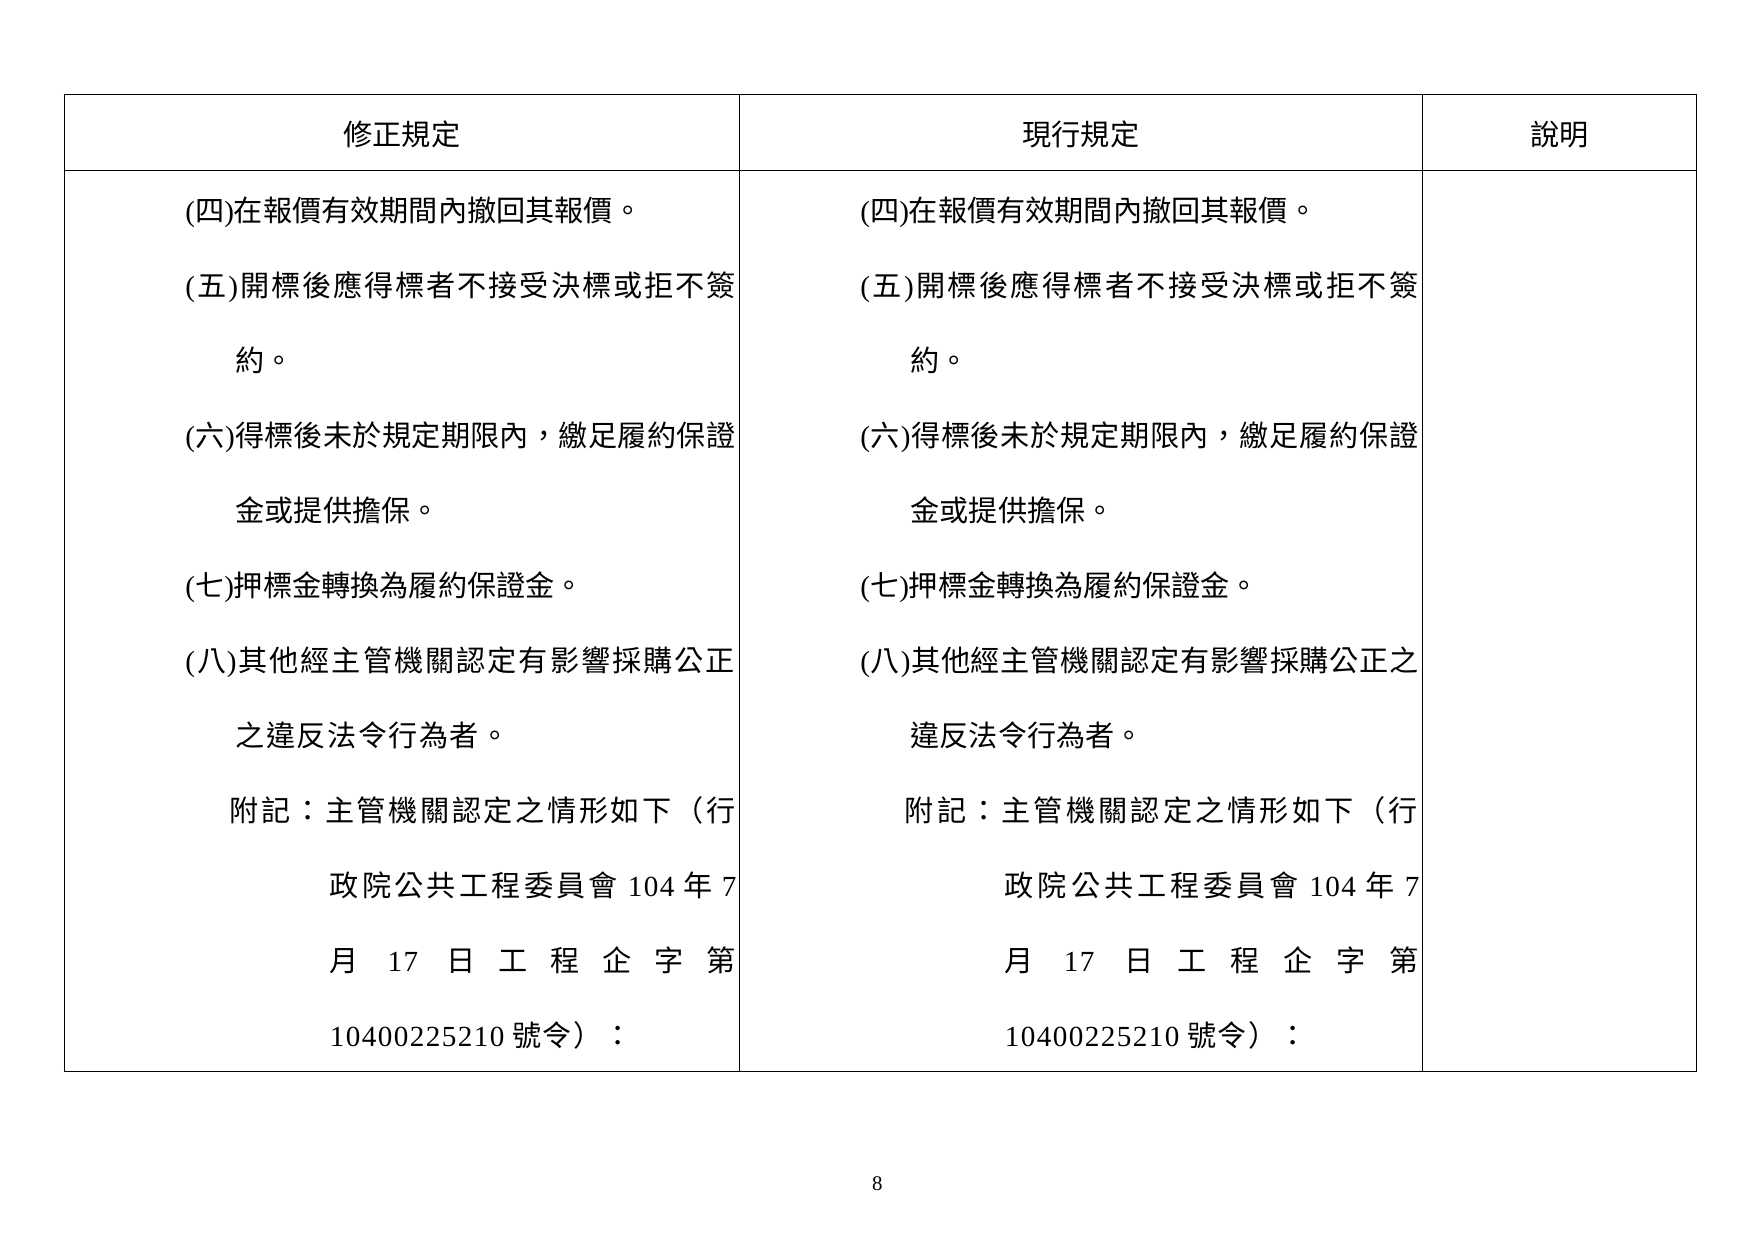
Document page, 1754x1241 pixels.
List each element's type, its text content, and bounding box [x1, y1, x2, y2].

table_header 現行規定 [740, 95, 1422, 170]
table_cell (四)在報價有效期間內撤回其報價。 (五)開標後應得標者不接受決標或拒不簽約。 (六)得標後未於規定期限內，繳足履約保證金或提供擔保。 (七)押標金轉換為履約保證金。 (八)其他經主管機關認定有影響採購公正之違反法令行為者。 附記：主管機關認定之情形如下（行政院公共工程委員會104年7月17日工程企字第10400225210號令）： [740, 171, 1422, 1071]
table_header 說明 [1423, 95, 1696, 170]
table_header 修正規定 [65, 95, 739, 170]
table_cell [1423, 171, 1696, 1071]
table_cell (四)在報價有效期間內撤回其報價。 (五)開標後應得標者不接受決標或拒不簽約。 (六)得標後未於規定期限內，繳足履約保證金或提供擔保。 (七)押標金轉換為履約保證金。 (八)其他經主管機關認定有影響採購公正之違反法令行為者。 附記：主管機關認定之情形如下（行政院公共工程委員會104年7月17日工程企字第10400225210號令）： [65, 171, 739, 1071]
